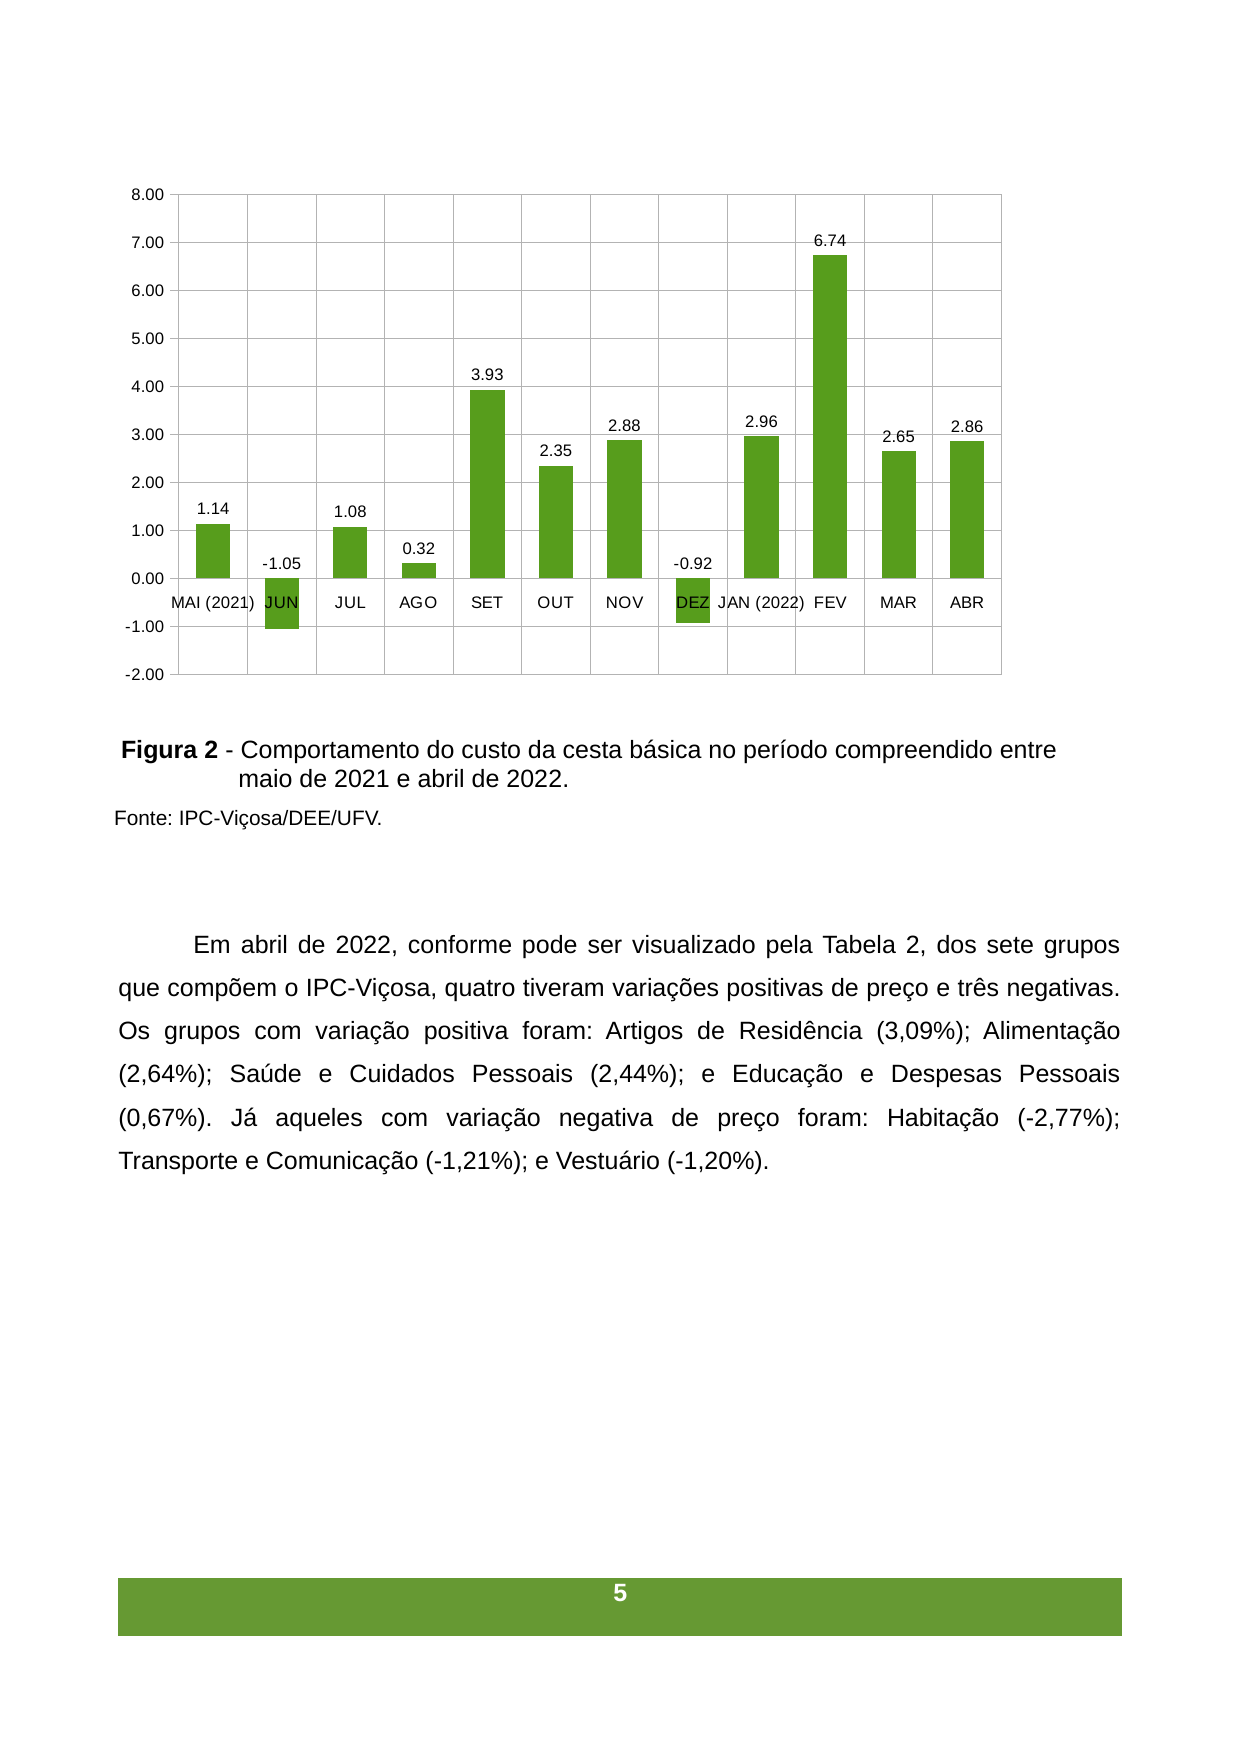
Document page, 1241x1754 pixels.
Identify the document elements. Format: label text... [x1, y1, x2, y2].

text Em abril de 2022, conforme pode ser visualizado pela Tabela 2, dos sete grupos que compõem o IPC-Viçosa, quatro tiveram variações positivas de preço e três negativas. Os grupos com variação positiva foram: Artigos de Residência (3,09%); Alimentação (2,64%); Saúde e Cuidados Pessoais (2,44%); e Educação e Despesas Pessoais (0,67%). Já aqueles com variação negativa de preço foram: Habitação (-2,77%); Transporte e Comunicação (-1,21%); e Vestuário (-1,20%). [118, 930, 1122, 1174]
text Fonte: IPC-Viçosa/DEE/UFV. [114, 806, 1118, 829]
text Figura 2 - Comportamento do custo da cesta básica no período compreendido entre maio de 2021 e abril de 2022. [114, 736, 1118, 793]
